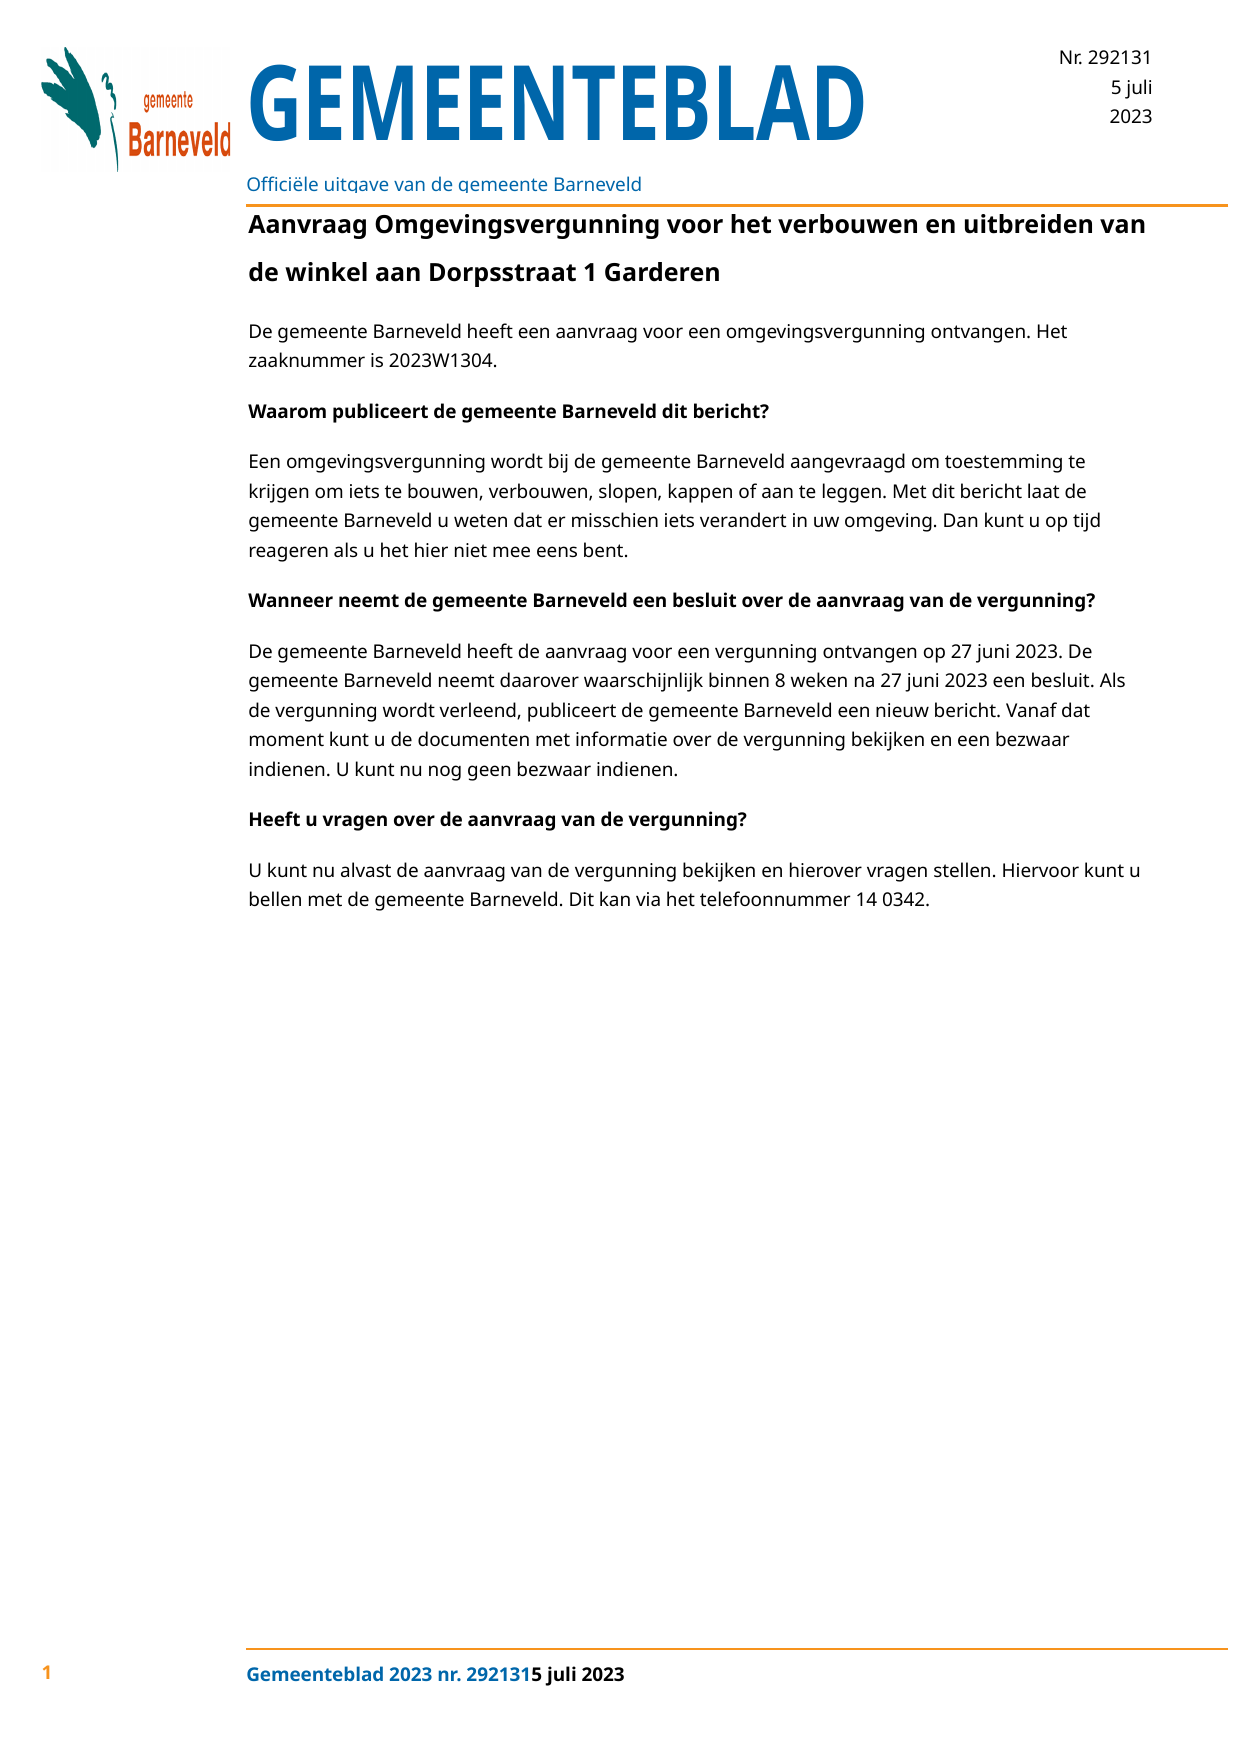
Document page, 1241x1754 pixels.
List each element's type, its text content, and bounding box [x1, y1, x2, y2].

text Waarom publiceert de gemeente Barneveld dit bericht? [248, 398, 1152, 424]
text U kunt nu alvast de aanvraag van de vergunning bekijken en hierover vragen stellen. Hiervoor kunt u bellen met de gemeente Barneveld. Dit kan via het telefoonnummer 14 0342. [248, 857, 1152, 912]
text De gemeente Barneveld heeft een aanvraag voor een omgevingsvergunning ontvangen. Het zaaknummer is 2023W1304. [248, 318, 1152, 373]
text Heeft u vragen over de aanvraag van de vergunning? [248, 807, 1152, 832]
text Een omgevingsvergunning wordt bij de gemeente Barneveld aangevraagd om toestemming te krijgen om iets te bouwen, verbouwen, slopen, kappen of aan te leggen. Met dit bericht laat de gemeente Barneveld u weten dat er misschien iets verandert in uw omgeving. Dan kunt u op tijd reageren als u het hier niet mee eens bent. [248, 448, 1152, 563]
text Wanneer neemt de gemeente Barneveld een besluit over de aanvraag van de vergunning? [248, 587, 1152, 613]
picture [41, 47, 231, 172]
text Aanvraag Omgevingsvergunning voor het verbouwen en uitbreiden van de winkel aan Dorpsstraat 1 Garderen [248, 207, 1152, 288]
text De gemeente Barneveld heeft de aanvraag voor een vergunning ontvangen op 27 juni 2023. De gemeente Barneveld neemt daarover waarschijnlijk binnen 8 weken na 27 juni 2023 een besluit. Als de vergunning wordt verleend, publiceert de gemeente Barneveld een nieuw bericht. Vanaf dat moment kunt u de documenten met informatie over de vergunning bekijken en een bezwaar indienen. U kunt nu nog geen bezwaar indienen. [248, 638, 1152, 782]
